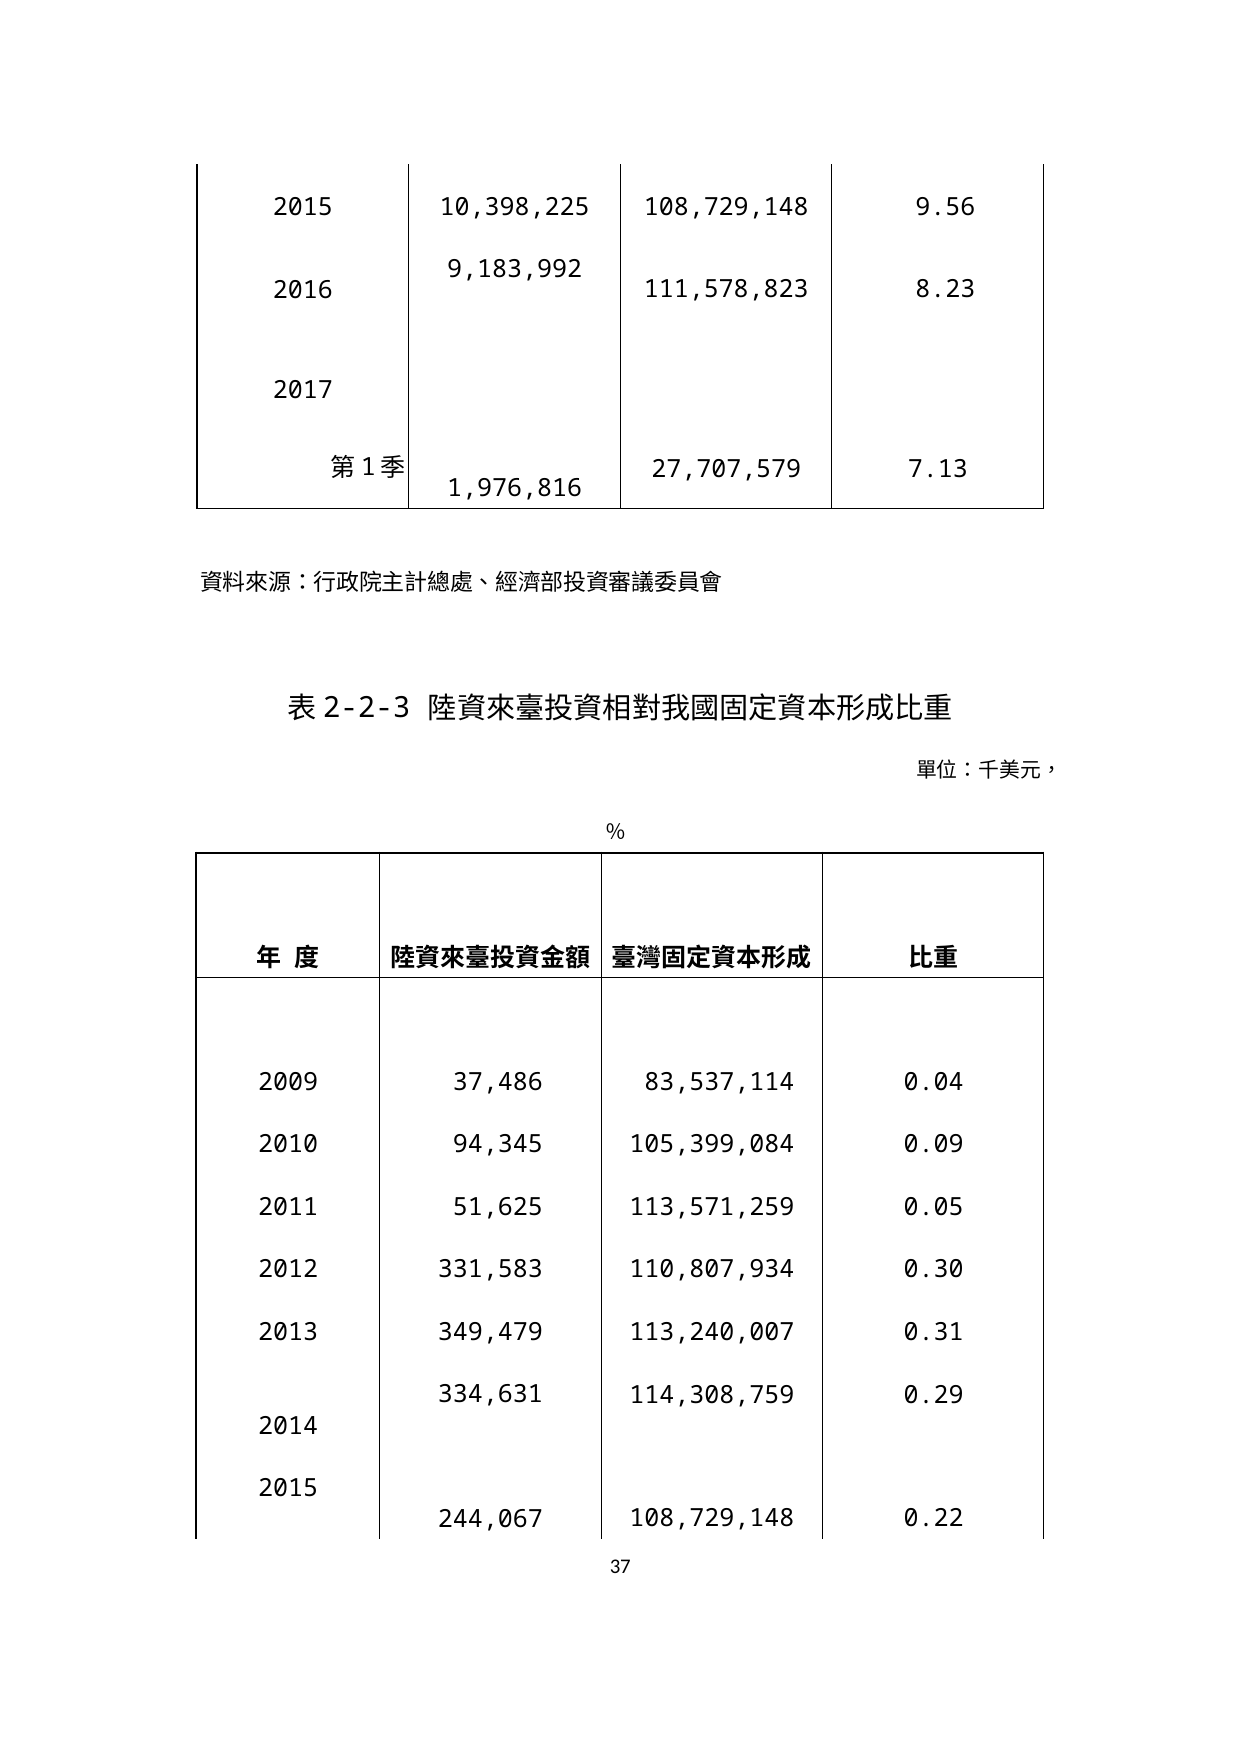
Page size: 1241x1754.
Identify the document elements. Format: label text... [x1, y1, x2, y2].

table_cell 0.05 [823, 1164, 1043, 1227]
table_cell 9.56 [832, 164, 1043, 227]
table_cell 0.09 [823, 1102, 1043, 1164]
table_cell 2016 2017 第1季 [198, 227, 408, 507]
table_cell 2011 [197, 1164, 379, 1227]
table_cell 105,399,084 [602, 1102, 822, 1164]
table_cell 37,486 [380, 978, 601, 1102]
table_cell 51,625 [380, 1164, 601, 1227]
table_header 臺灣固定資本形成 [602, 854, 822, 977]
table_cell 2010 [197, 1102, 379, 1164]
table_cell 0.29 0.22 [823, 1352, 1043, 1539]
table_header 比重 [823, 854, 1043, 977]
table_cell 83,537,114 [602, 978, 822, 1102]
table_cell 113,240,007 [602, 1289, 822, 1352]
table_header 陸資來臺投資金額 [380, 854, 601, 977]
table_cell 113,571,259 [602, 1164, 822, 1227]
table_cell 349,479 [380, 1289, 601, 1352]
table_cell 114,308,759 108,729,148 [602, 1352, 822, 1539]
table_cell 0.31 [823, 1289, 1043, 1352]
table_cell 0.04 [823, 978, 1043, 1102]
table_cell 10,398,225 [409, 164, 620, 227]
table_cell 8.23 7.13 [832, 227, 1043, 507]
table_cell 108,729,148 [621, 164, 831, 227]
table_cell 331,583 [380, 1227, 601, 1289]
table_header 年 度 [197, 854, 379, 977]
text 表2-2-3 陸資來臺投資相對我國固定資本形成比重 [187, 664, 1053, 727]
table_cell 2013 [197, 1289, 379, 1352]
table_cell 2014 2015 [197, 1352, 379, 1539]
table_cell 9,183,992 1,976,816 [409, 227, 620, 507]
table_cell 94,345 [380, 1102, 601, 1164]
table_cell 111,578,823 27,707,579 [621, 227, 831, 507]
text 資料來源：行政院主計總處、經濟部投資審議委員會 [200, 539, 1053, 602]
table_cell 2012 [197, 1227, 379, 1289]
table_cell 110,807,934 [602, 1227, 822, 1289]
table_cell 334,631 244,067 [380, 1352, 601, 1539]
text 單位：千美元，％ [187, 727, 1044, 852]
table_cell 0.30 [823, 1227, 1043, 1289]
table_cell 2015 [198, 164, 408, 227]
table_cell 2009 [197, 978, 379, 1102]
